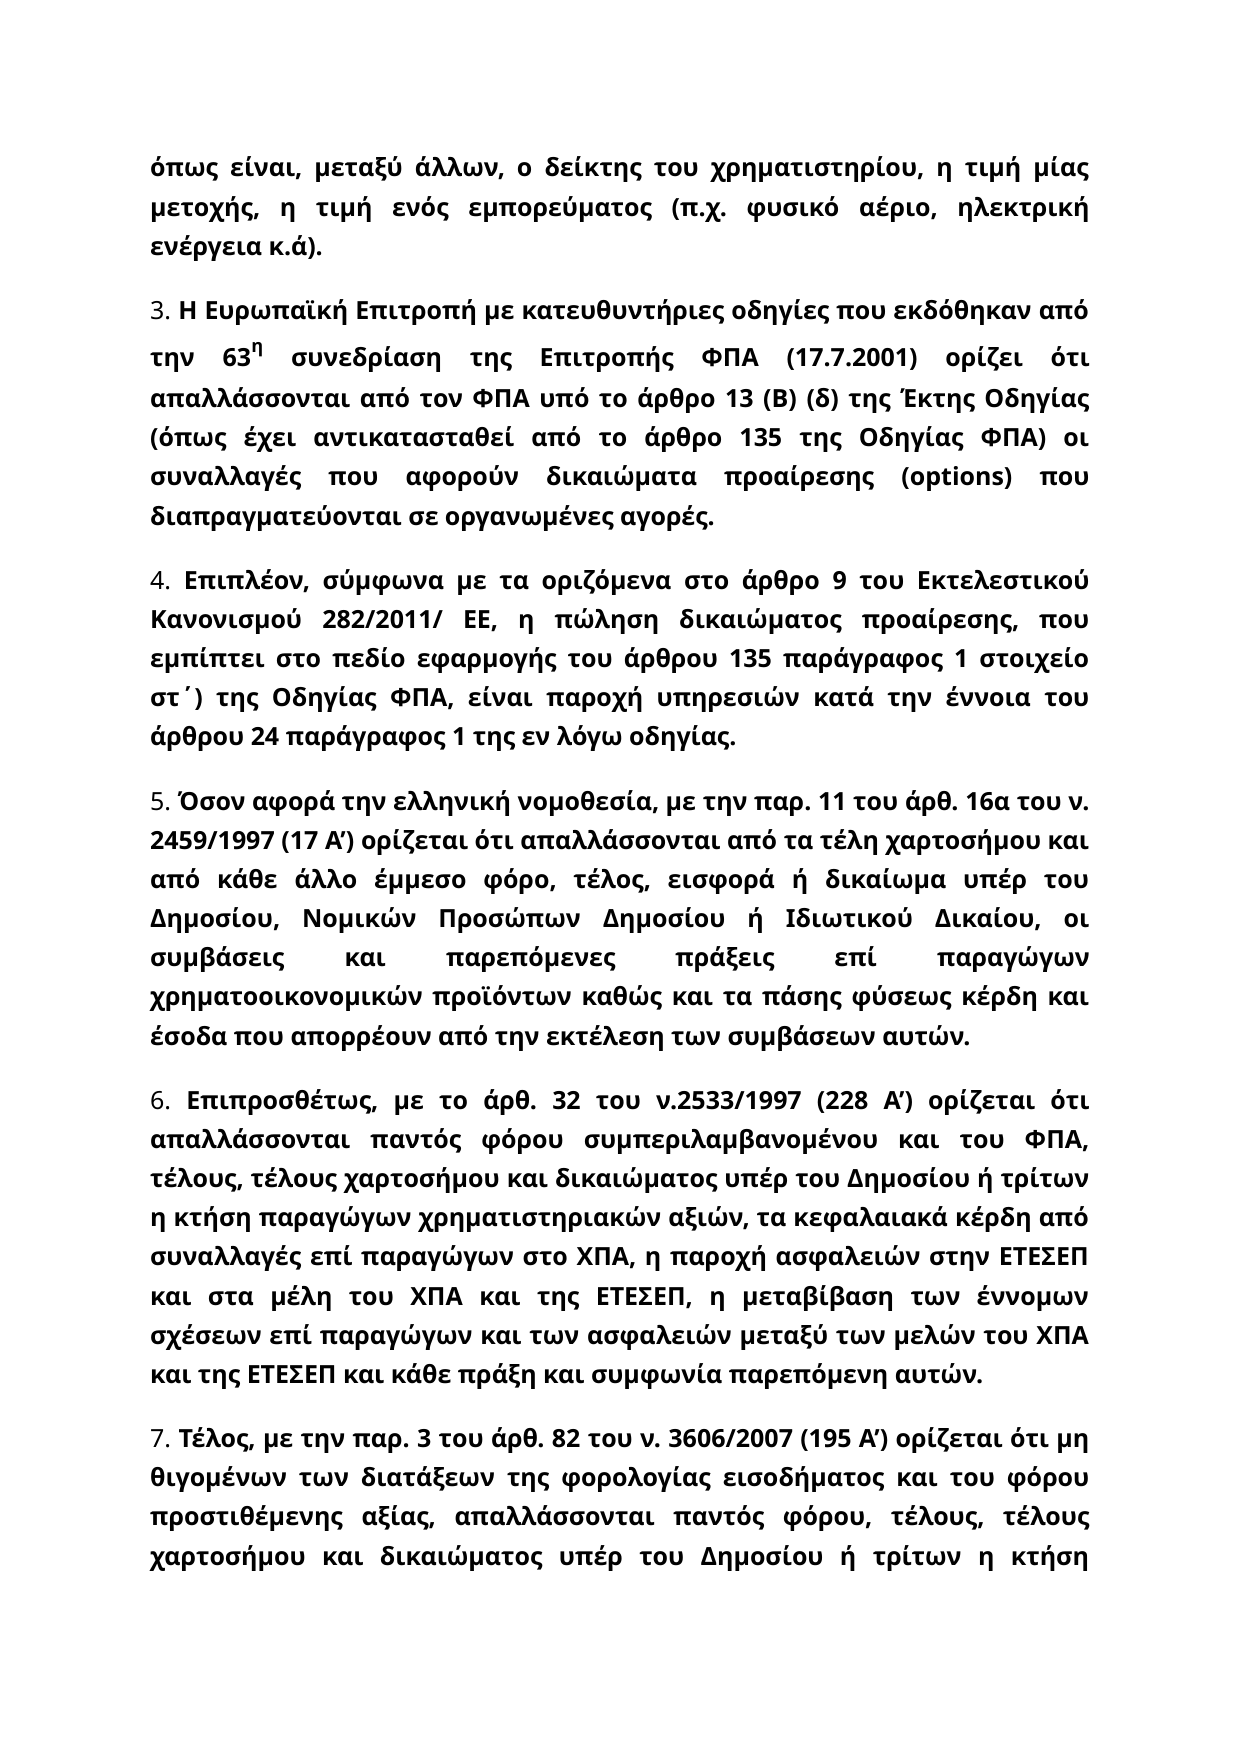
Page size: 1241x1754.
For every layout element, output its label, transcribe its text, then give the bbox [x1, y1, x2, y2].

text όπως είναι, μεταξύ άλλων, ο δείκτης του χρηματιστηρίου, η τιμή μίας μετοχής, η τιμή ενός εμπορεύματος (π.χ. φυσικό αέριο, ηλεκτρική ενέργεια κ.ά). [150, 150, 1090, 262]
text 5. Όσον αφορά την ελληνική νομοθεσία, με την παρ. 11 του άρθ. 16α του ν. 2459/1997 (17 A’) ορίζεται ότι απαλλάσσονται από τα τέλη χαρτοσήμου και από κάθε άλλο έμμεσο φόρο, τέλος, εισφορά ή δικαίωμα υπέρ του Δημοσίου, Νομικών Προσώπων Δημοσίου ή Ιδιωτικού Δικαίου, οι συμβάσεις και παρεπόμενες πράξεις επί παραγώγων χρηματοοικονομικών προϊόντων καθώς και τα πάσης φύσεως κέρδη και έσοδα που απορρέουν από την εκτέλεση των συμβάσεων αυτών. [150, 783, 1090, 1052]
text 7. Τέλος, με την παρ. 3 του άρθ. 82 του ν. 3606/2007 (195 Α’) ορίζεται ότι μη θιγομένων των διατάξεων της φορολογίας εισοδήματος και του φόρου προστιθέμενης αξίας, απαλλάσσονται παντός φόρου, τέλους, τέλους χαρτοσήμου και δικαιώματος υπέρ του Δημοσίου ή τρίτων η κτήση [150, 1421, 1090, 1572]
text 6. Επιπροσθέτως, με το άρθ. 32 του ν.2533/1997 (228 Α’) ορίζεται ότι απαλλάσσονται παντός φόρου συμπεριλαμβανομένου και του ΦΠΑ, τέλους, τέλους χαρτοσήμου και δικαιώματος υπέρ του Δημοσίου ή τρίτων η κτήση παραγώγων χρηματιστηριακών αξιών, τα κεφαλαιακά κέρδη από συναλλαγές επί παραγώγων στο ΧΠΑ, η παροχή ασφαλειών στην ΕΤΕΣΕΠ και στα μέλη του ΧΠΑ και της ΕΤΕΣΕΠ, η μεταβίβαση των έννομων σχέσεων επί παραγώγων και των ασφαλειών μεταξύ των μελών του ΧΠΑ και της ΕΤΕΣΕΠ και κάθε πράξη και συμφωνία παρεπόμενη αυτών. [150, 1082, 1090, 1391]
text 3. Η Ευρωπαϊκή Επιτροπή με κατευθυντήριες οδηγίες που εκδόθηκαν από την 63η συνεδρίαση της Επιτροπής ΦΠΑ (17.7.2001) ορίζει ότι απαλλάσσονται από τον ΦΠΑ υπό το άρθρο 13 (Β) (δ) της Έκτης Οδηγίας (όπως έχει αντικατασταθεί από το άρθρο 135 της Οδηγίας ΦΠΑ) οι συναλλαγές που αφορούν δικαιώματα προαίρεσης (options) που διαπραγματεύονται σε οργανωμένες αγορές. [150, 292, 1090, 532]
text 4. Επιπλέον, σύμφωνα με τα οριζόμενα στο άρθρο 9 του Εκτελεστικού Κανονισμού 282/2011/ ΕΕ, η πώληση δικαιώματος προαίρεσης, που εμπίπτει στο πεδίο εφαρμογής του άρθρου 135 παράγραφος 1 στοιχείο στ΄) της Οδηγίας ΦΠΑ, είναι παροχή υπηρεσιών κατά την έννοια του άρθρου 24 παράγραφος 1 της εν λόγω οδηγίας. [150, 562, 1090, 753]
